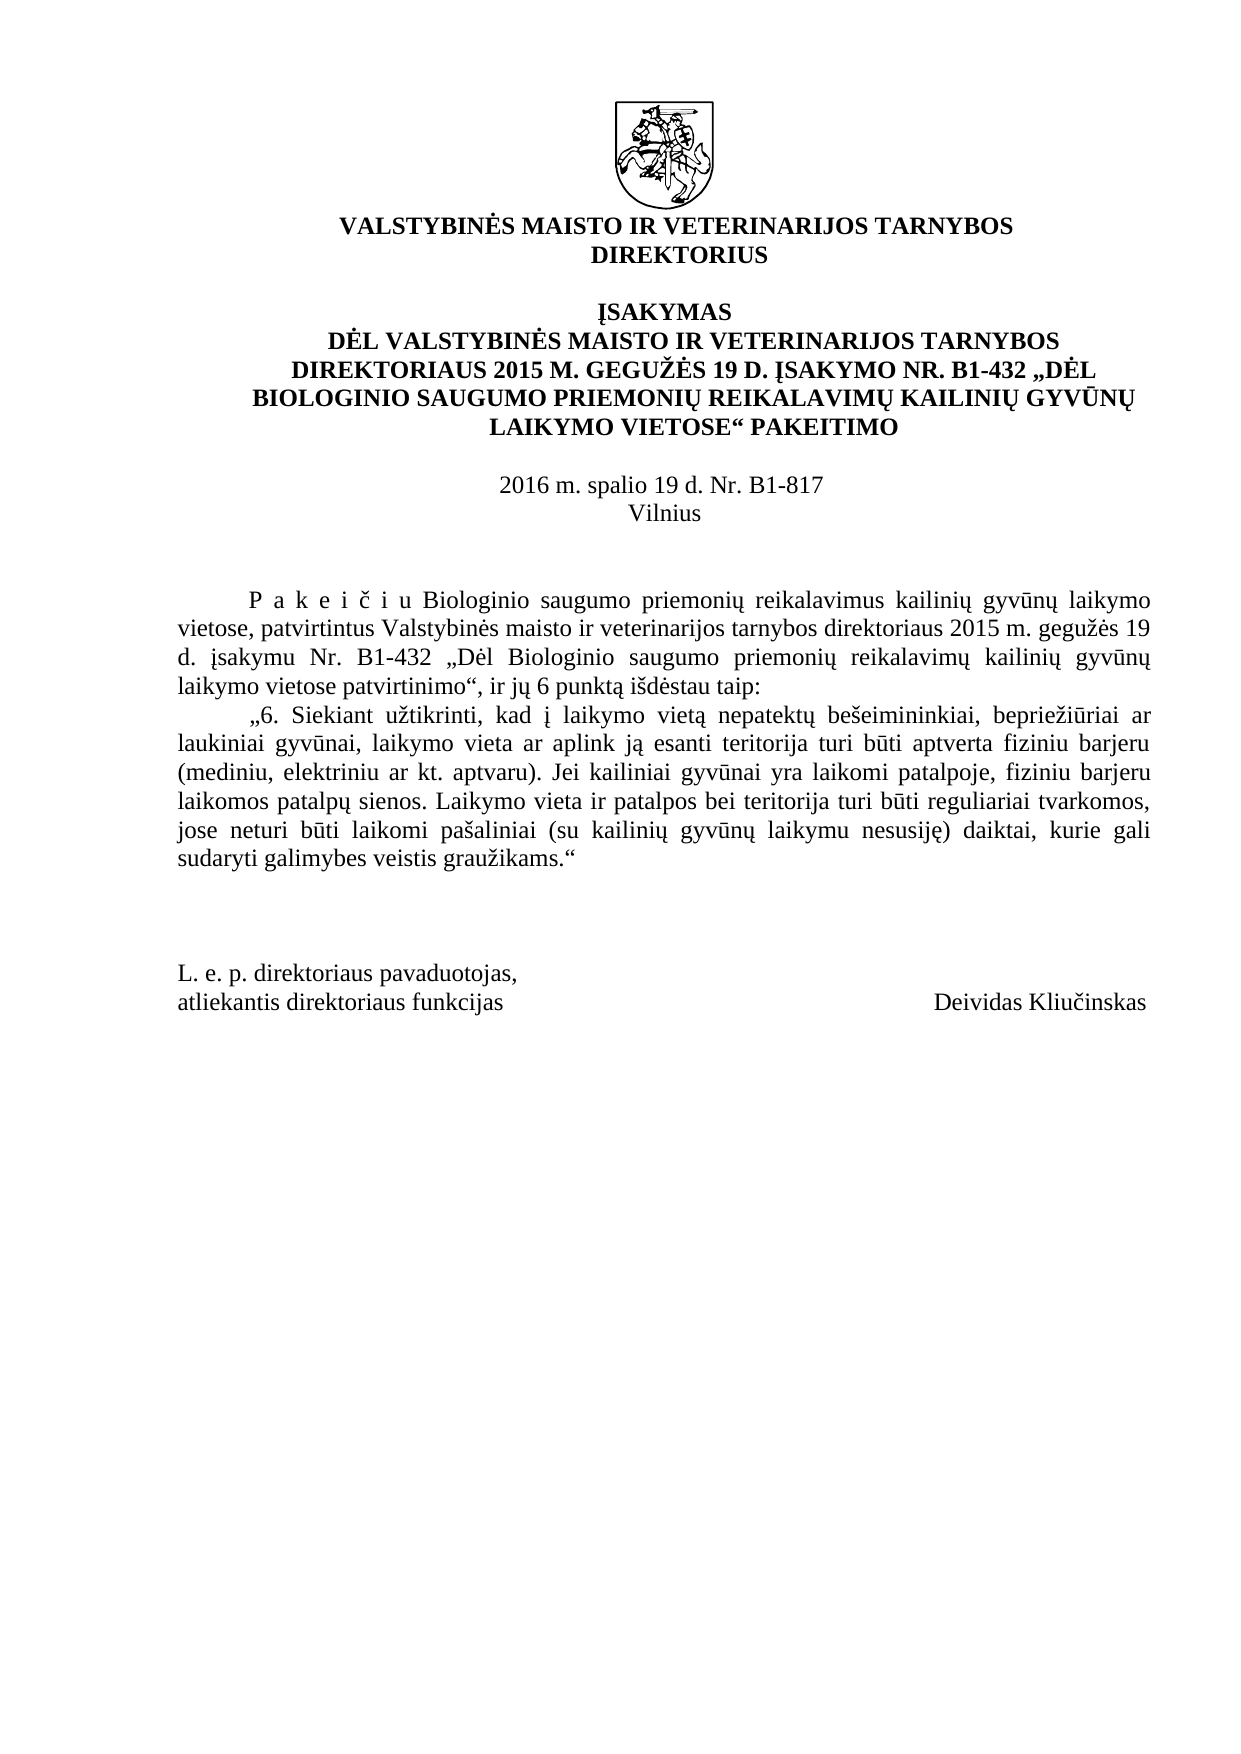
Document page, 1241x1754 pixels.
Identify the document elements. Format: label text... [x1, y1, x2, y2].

text „6. Siekiant užtikrinti, kad į laikymo vietą nepatektų bešeimininkiai, bepriežiūriai ar laukiniai gyvūnai, laikymo vieta ar aplink ją esanti teritorija turi būti aptverta fiziniu barjeru (mediniu, elektriniu ar kt. aptvaru). Jei kailiniai gyvūnai yra laikomi patalpoje, fiziniu barjeru laikomos patalpų sienos. Laikymo vieta ir patalpos bei teritorija turi būti reguliariai tvarkomos, jose neturi būti laikomi pašaliniai (su kailinių gyvūnų laikymu nesusiję) daiktai, kurie gali sudaryti galimybes veistis graužikams.“ [177, 700, 1152, 872]
text VALSTYBINĖS MAISTO IR VETERINARIJOS TARNYBOS [177, 211, 1123, 240]
text DĖL VALSTYBINĖS MAISTO IR VETERINARIJOS TARNYBOS DIREKTORIAUS 2015 M. GEGUŽĖS 19 D. ĮSAKYMO NR. B1-432 „DĖL BIOLOGINIO SAUGUMO PRIEMONIŲ REIKALAVIMŲ KAILINIŲ GYVŪNŲ LAIKYMO VIETOSE“ PAKEITIMO [236, 326, 1152, 441]
text ĮSAKYMAS [177, 297, 1152, 326]
text L. e. p. direktoriaus pavaduotojas, [177, 958, 1152, 987]
text P a k e i č i u Biologinio saugumo priemonių reikalavimus kailinių gyvūnų laikymo vietose, patvirtintus Valstybinės maisto ir veterinarijos tarnybos direktoriaus 2015 m. gegužės 19 d. įsakymu Nr. B1-432 „Dėl Biologinio saugumo priemonių reikalavimų kailinių gyvūnų laikymo vietose patvirtinimo“, ir jų 6 punktą išdėstau taip: [177, 585, 1152, 700]
text atliekantis direktoriaus funkcijas Deividas Kliučinskas [177, 987, 1152, 1016]
text 2016 m. spalio 19 d. Nr. B1-817 [177, 470, 1152, 498]
text Vilnius [177, 498, 1152, 527]
text DIREKTORIUS [177, 240, 1123, 268]
